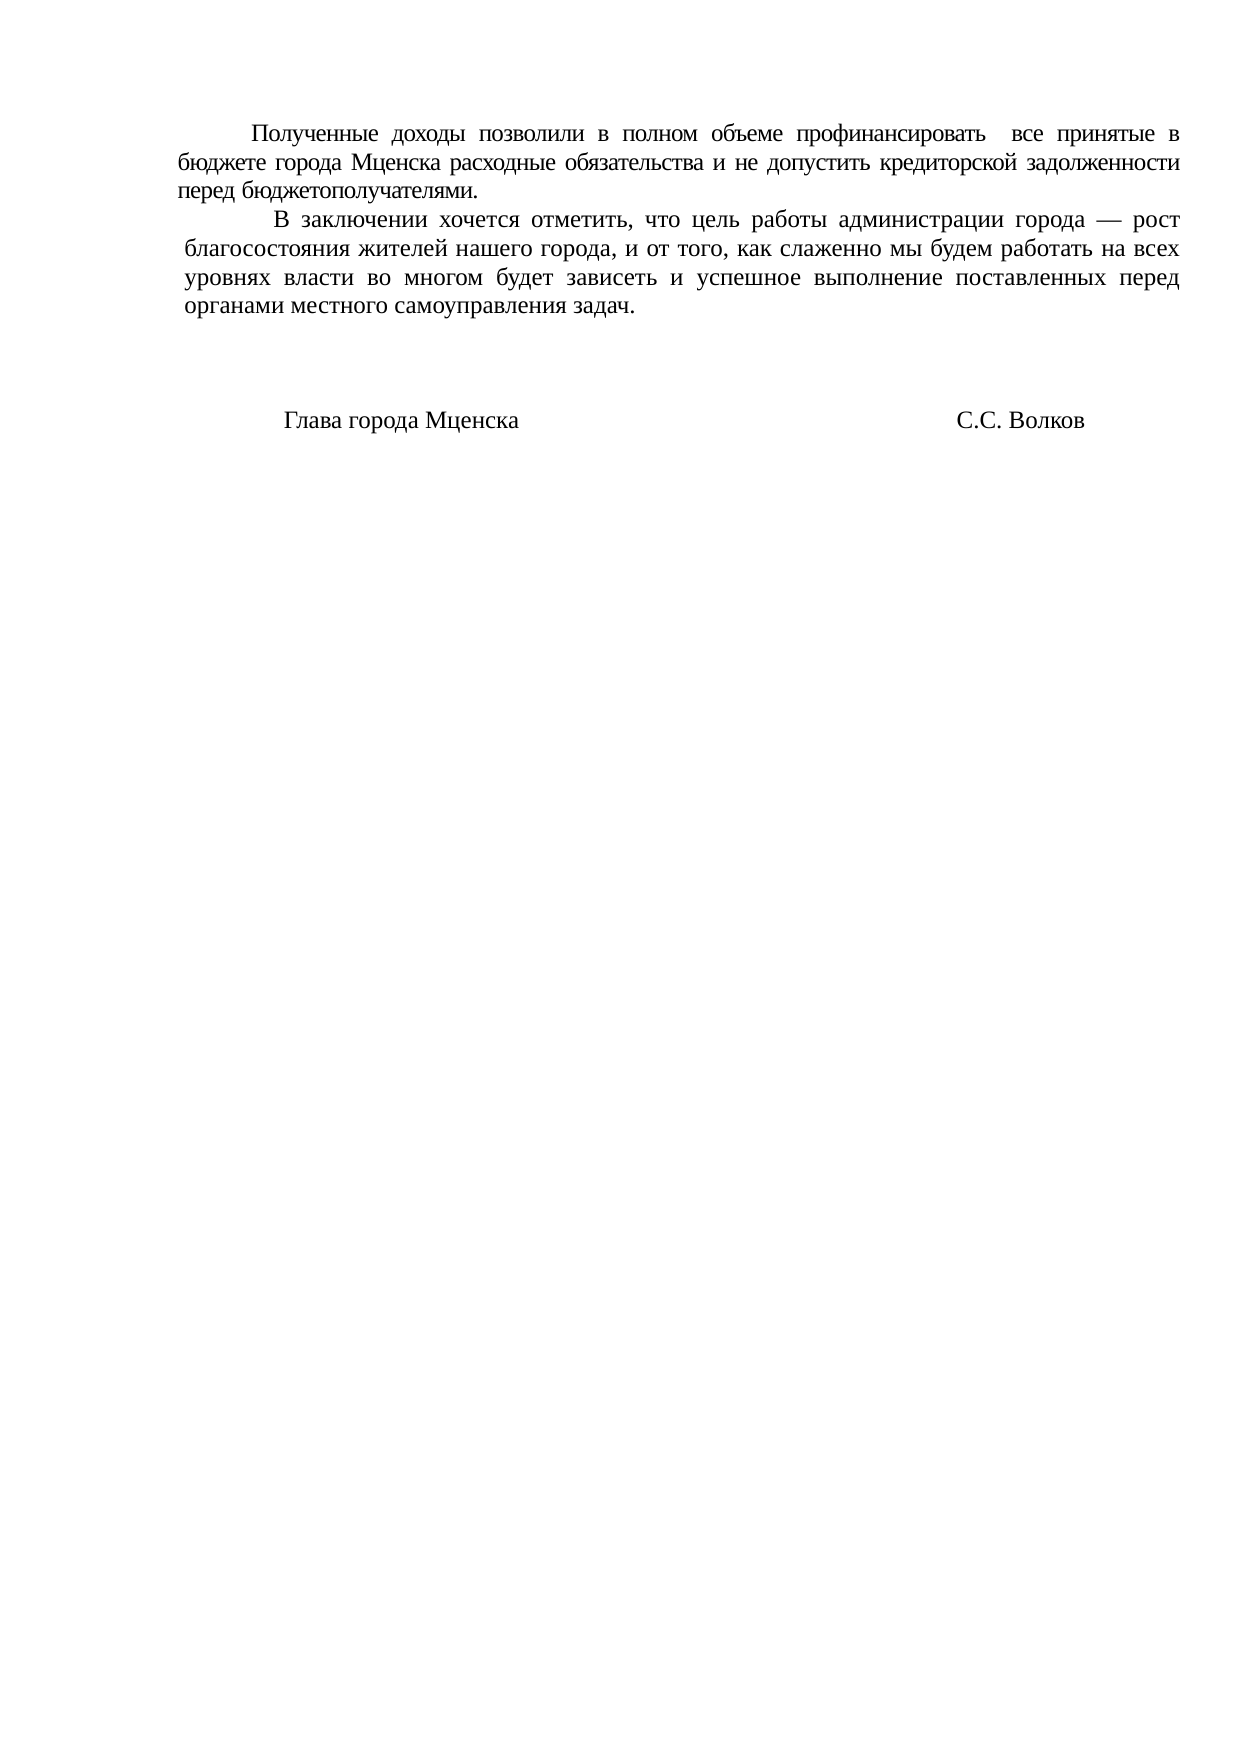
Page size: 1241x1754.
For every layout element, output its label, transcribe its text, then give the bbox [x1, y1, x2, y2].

text Глава города Мценска С.С. Волков [177, 406, 1181, 434]
text В заключении хочется отметить, что цель работы администрации города — рост благосостояния жителей нашего города, и от того, как слаженно мы будем работать на всех уровнях власти во многом будет зависеть и успешное выполнение поставленных перед органами местного самоуправления задач. [184, 204, 1181, 319]
text Полученные доходы позволили в полном объеме профинансировать все принятые в бюджете города Мценска расходные обязательства и не допустить кредиторской задолженности перед бюджетополучателями. [177, 118, 1181, 204]
